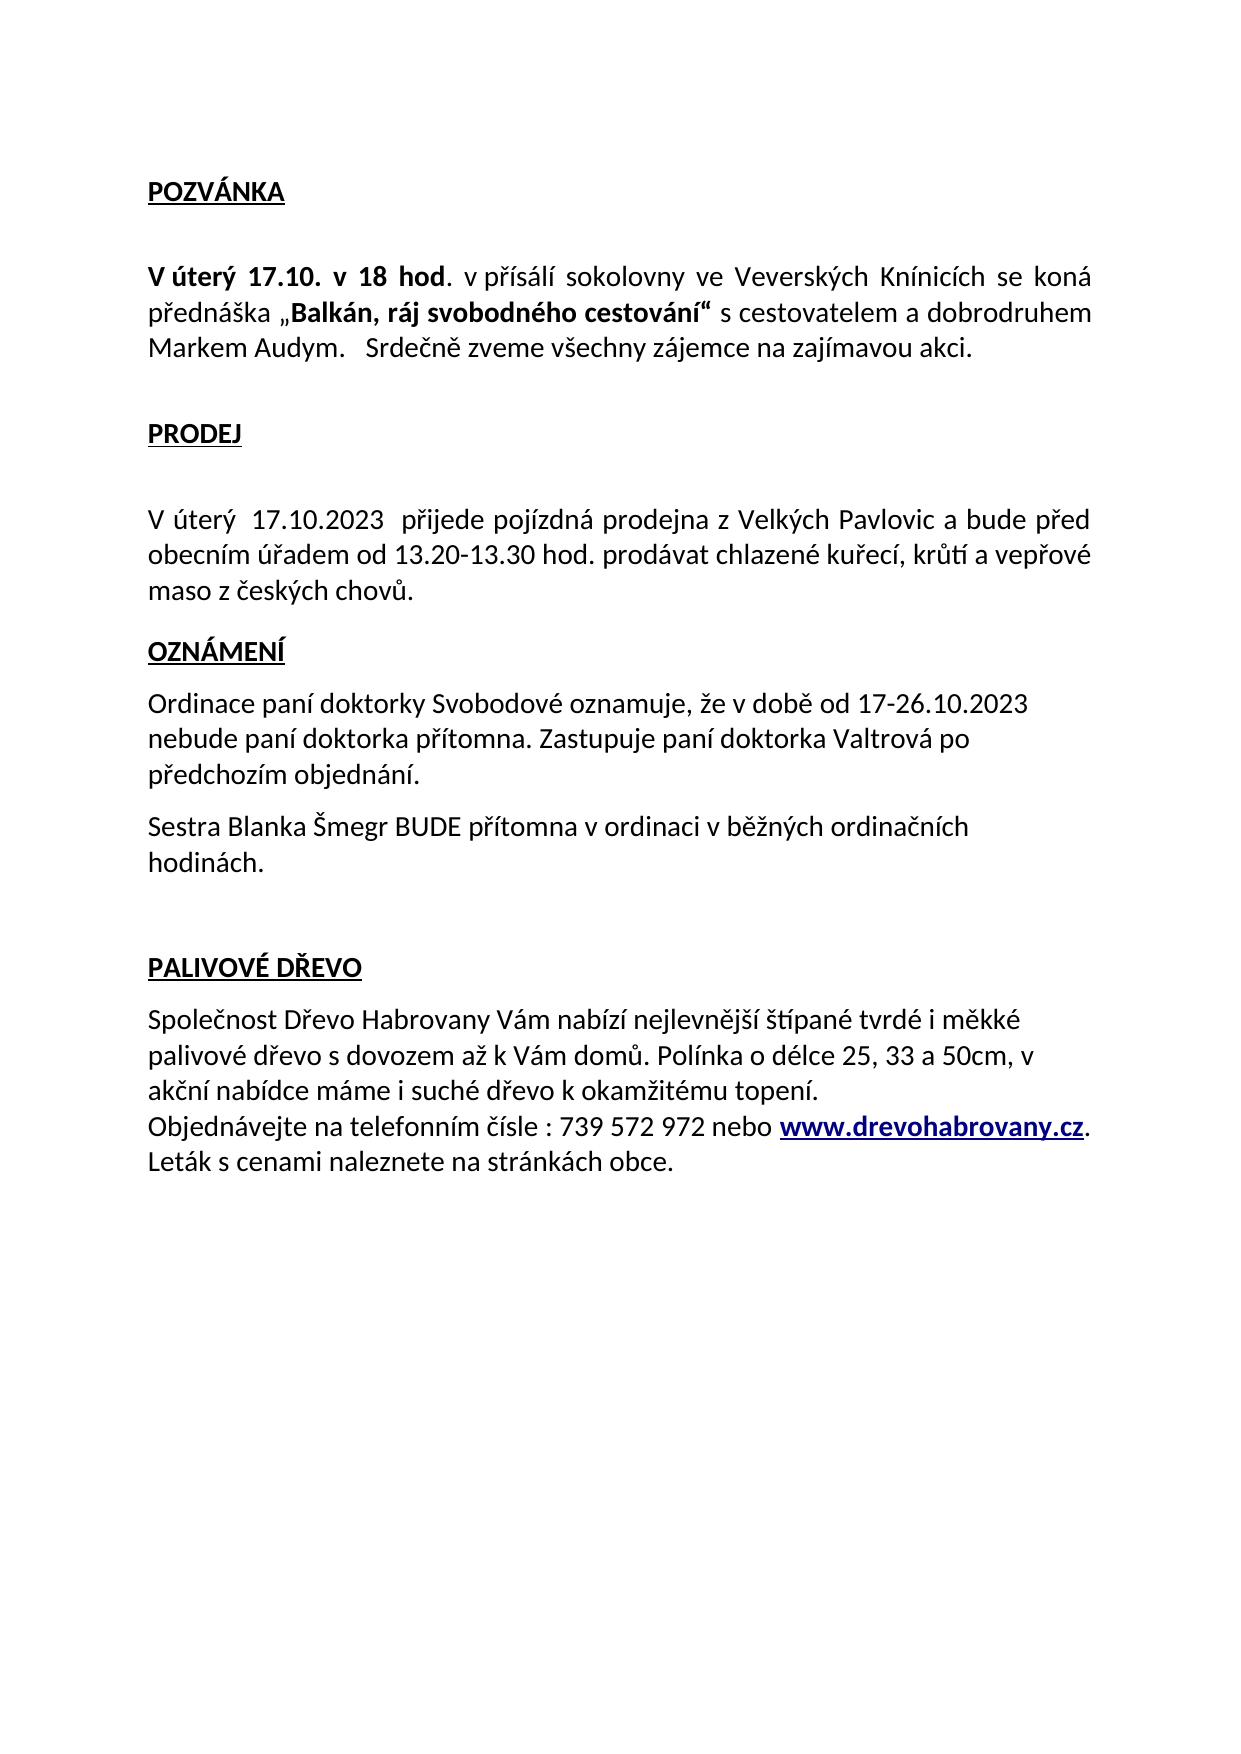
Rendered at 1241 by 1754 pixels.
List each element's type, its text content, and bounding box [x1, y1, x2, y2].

text Ordinace paní doktorky Svobodové oznamuje, že v době od 17-26.10.2023 nebude paní doktorka přítomna. Zastupuje paní doktorka Valtrová po předchozím objednání. [148, 685, 1093, 792]
text V úterý 17.10. v 18 hod. v přísálí sokolovny ve Veverských Knínicích se koná přednáška „Balkán, ráj svobodného cestování“ s cestovatelem a dobrodruhem Markem Audym. Srdečně zveme všechny zájemce na zajímavou akci. [148, 258, 1093, 365]
text OZNÁMENÍ [148, 633, 1093, 668]
text PRODEJ [148, 415, 1093, 451]
text Společnost Dřevo Habrovany Vám nabízí nejlevnější štípané tvrdé i měkké palivové dřevo s dovozem až k Vám domů. Polínka o délce 25, 33 a 50cm, v akční nabídce máme i suché dřevo k okamžitému topení. Objednávejte na telefonním čísle : 739 572 972 nebo www.drevohabrovany.cz. Leták s cenami naleznete na stránkách obce. [148, 1001, 1093, 1179]
text PALIVOVÉ DŘEVO [148, 949, 1093, 984]
text V úterý 17.10.2023 přijede pojízdná prodejna z Velkých Pavlovic a bude před obecním úřadem od 13.20-13.30 hod. prodávat chlazené kuřecí, krůtí a vepřové maso z českých chovů. [148, 501, 1093, 608]
text Sestra Blanka Šmegr BUDE přítomna v ordinaci v běžných ordinačních hodinách. [148, 808, 1093, 880]
text POZVÁNKA [148, 173, 1093, 208]
